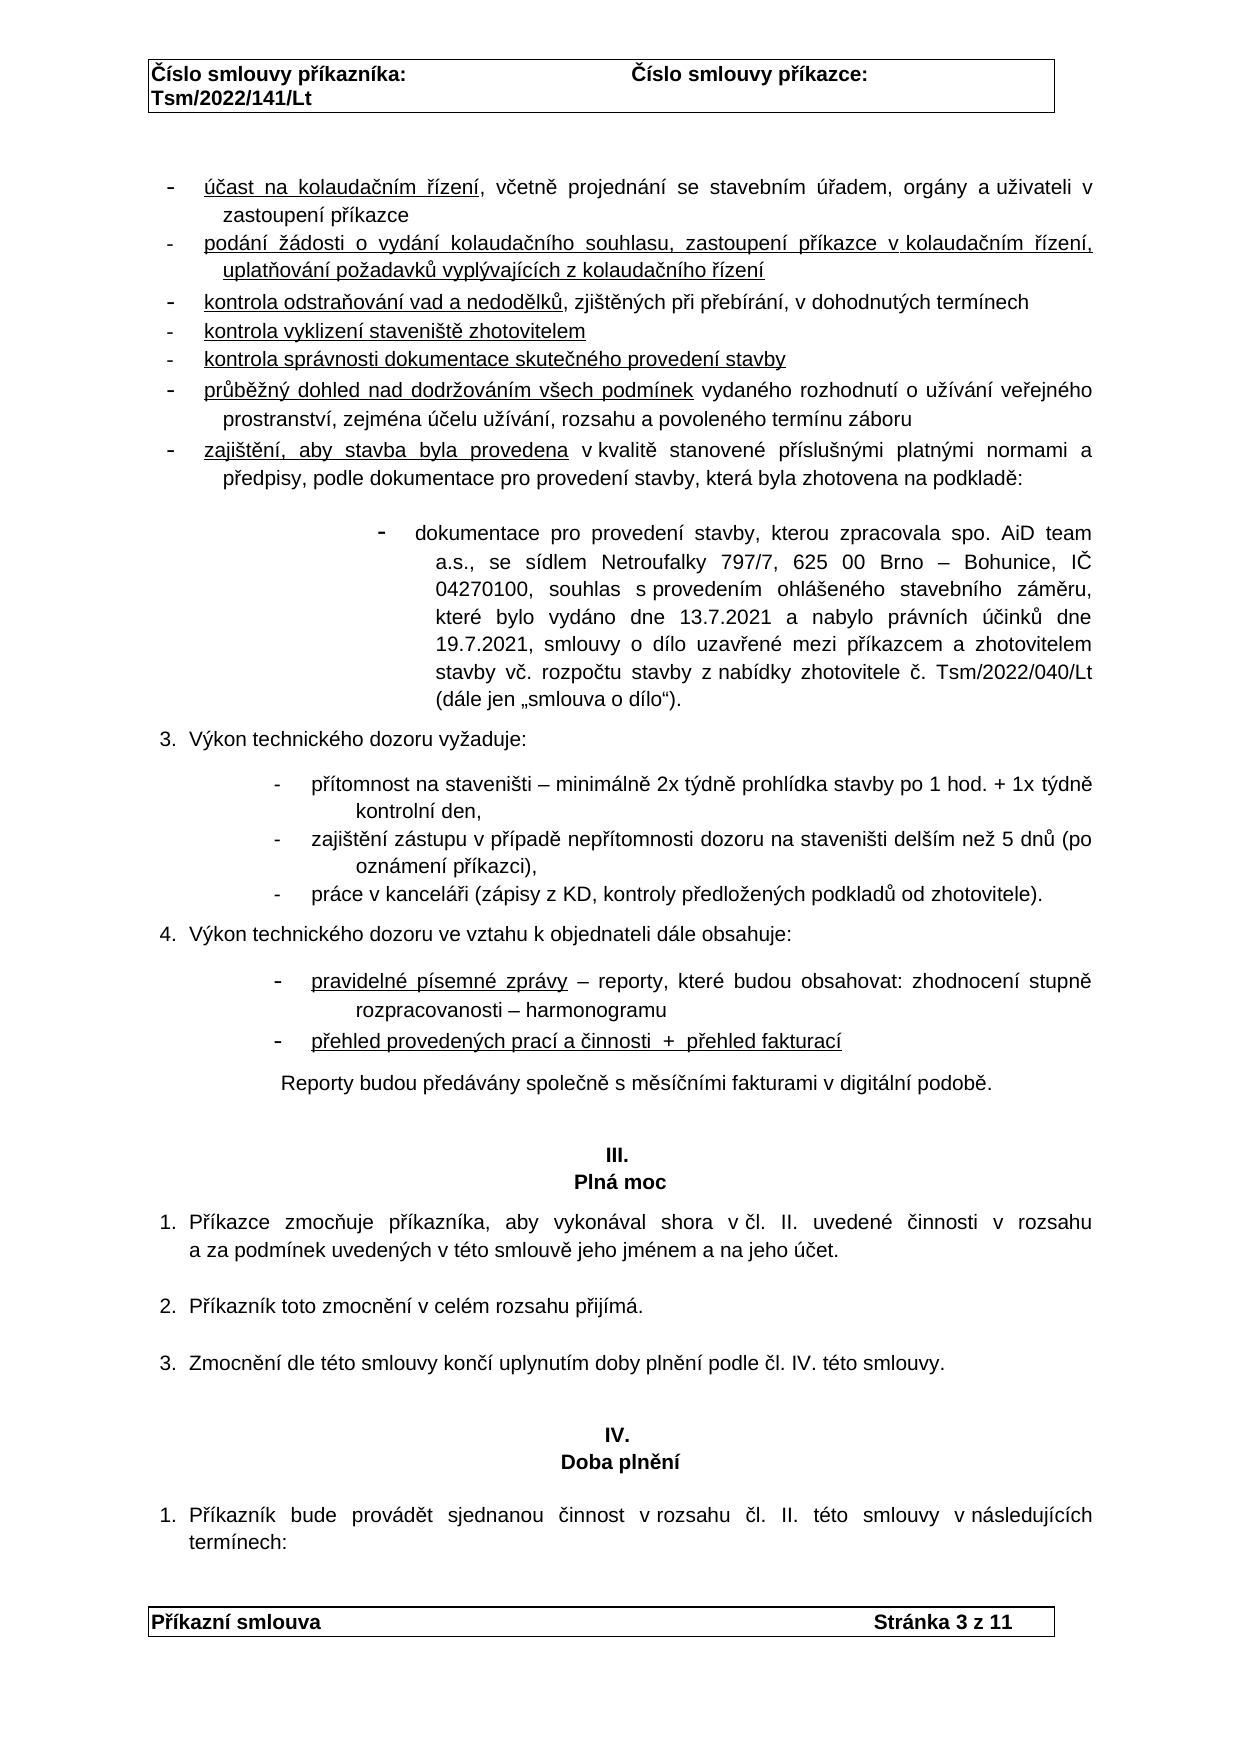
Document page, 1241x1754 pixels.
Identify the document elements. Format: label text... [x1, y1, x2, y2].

list kontrola správnosti dokumentace skutečného provedení stavby [166, 346, 1093, 371]
text IV. [148, 1423, 1093, 1447]
list průběžný dohled nad dodržováním všech podmínek vydaného rozhodnutí o užívání veřejného prostranství, zejména účelu užívání, rozsahu a povoleného termínu záboru [166, 374, 1093, 430]
list Výkon technického dozoru ve vztahu k objednateli dále obsahuje: [159, 921, 1093, 945]
list Příkazce zmocňuje příkazníka, aby vykonával shora v čl. II. uvedené činnosti v rozsahu a za podmínek uvedených v této smlouvě jeho jménem a na jeho účet. [159, 1210, 1093, 1262]
list práce v kanceláři (zápisy z KD, kontroly předložených podkladů od zhotovitele). [274, 881, 1093, 905]
list podání žádosti o vydání kolaudačního souhlasu, zastoupení příkazce v kolaudačním řízení, uplatňování požadavků vyplývajících z kolaudačního řízení [166, 231, 1093, 282]
list Příkazník toto zmocnění v celém rozsahu přijímá. [159, 1294, 1093, 1318]
list dokumentace pro provedení stavby, kterou zpracovala spo. AiD team a.s., se sídlem Netroufalky 797/7, 625 00 Brno – Bohunice, IČ 04270100, souhlas s provedením ohlášeného stavebního záměru, které bylo vydáno dne 13.7.2021 a nabylo právních účinků dne 19.7.2021, smlouvy o dílo uzavřené mezi příkazcem a zhotovitelem stavby vč. rozpočtu stavby z nabídky zhotovitele č. Tsm/2022/040/Lt (dále jen „smlouva o dílo“). [377, 521, 1093, 711]
list zajištění zástupu v případě nepřítomnosti dozoru na staveništi delším než 5 dnů (po oznámení příkazci), [274, 826, 1093, 878]
list účast na kolaudačním řízení, včetně projednání se stavebním úřadem, orgány a uživateli v zastoupení příkazce [166, 171, 1093, 227]
text III. [148, 1143, 1093, 1167]
list kontrola odstraňování vad a nedodělků, zjištěných při přebírání, v dohodnutých termínech [166, 286, 1093, 314]
list přítomnost na staveništi – minimálně 2x týdně prohlídka stavby po 1 hod. + 1x týdně kontrolní den, [274, 771, 1093, 823]
list pravidelné písemné zprávy – reporty, které budou obsahovat: zhodnocení stupně rozpracovanosti – harmonogramu [274, 966, 1093, 1022]
list kontrola vyklizení staveniště zhotovitelem [166, 319, 1093, 343]
text Reporty budou předávány společně s měsíčními fakturami v digitální podobě. [251, 1071, 1093, 1095]
list Výkon technického dozoru vyžaduje: [159, 727, 1093, 751]
list přehled provedených prací a činnosti + přehled fakturací [274, 1025, 1093, 1054]
list zajištění, aby stavba byla provedena v kvalitě stanovené příslušnými platnými normami a předpisy, podle dokumentace pro provedení stavby, která byla zhotovena na podkladě: [166, 434, 1093, 490]
list Příkazník bude provádět sjednanou činnost v rozsahu čl. II. této smlouvy v následujících termínech: [159, 1503, 1093, 1554]
list Zmocnění dle této smlouvy končí uplynutím doby plnění podle čl. IV. této smlouvy. [159, 1351, 1093, 1375]
text Plná moc [148, 1170, 1093, 1194]
text Doba plnění [148, 1450, 1093, 1474]
